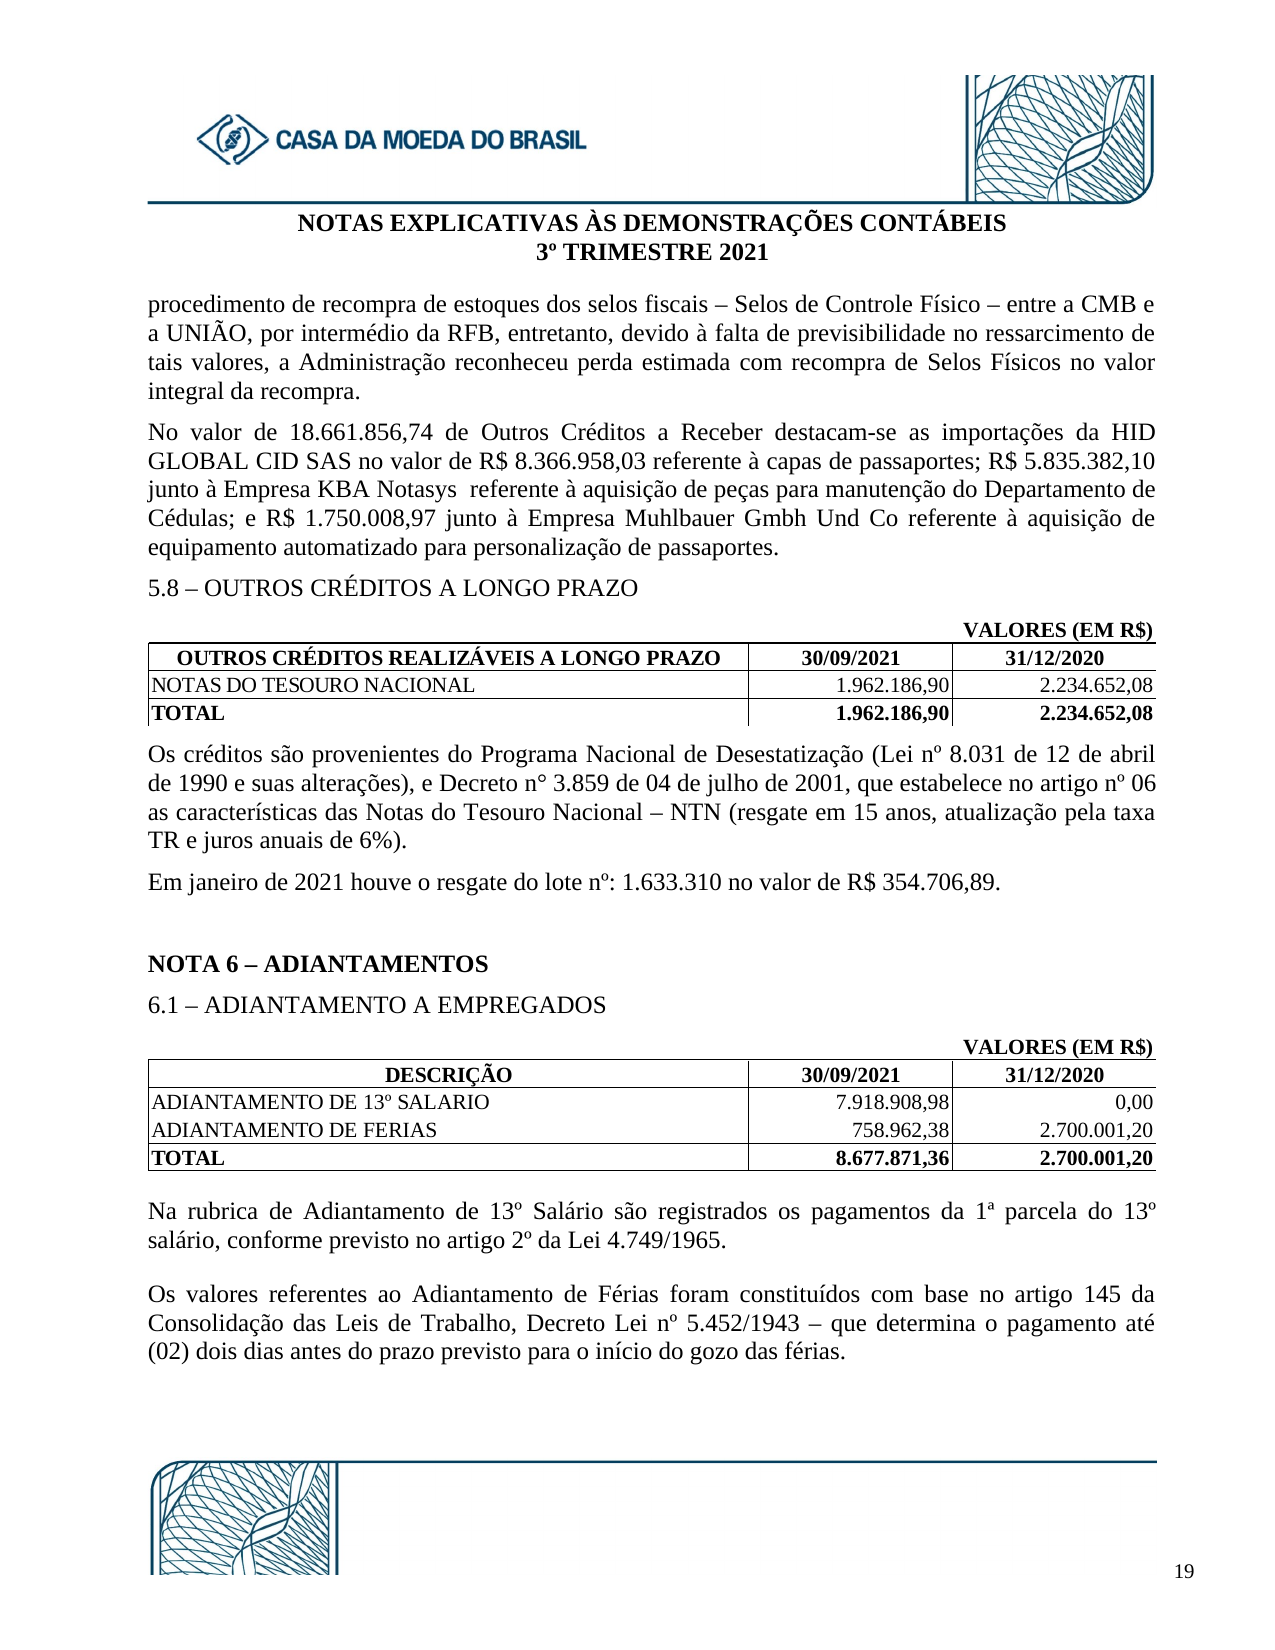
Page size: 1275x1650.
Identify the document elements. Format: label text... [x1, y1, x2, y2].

text Em janeiro de 2021 houve o resgate do lote nº: 1.633.310 no valor de R$ 354.706,89. [148, 867, 1157, 895]
text Os créditos são provenientes do Programa Nacional de Desestatização (Lei nº 8.031 de 12 de abril de 1990 e suas alterações), e Decreto n° 3.859 de 04 de julho de 2001, que estabelece no artigo nº 06 as características das Notas do Tesouro Nacional – NTN (resgate em 15 anos, atualização pela taxa TR e juros anuais de 6%). [148, 739, 1157, 854]
text Na rubrica de Adiantamento de 13º Salário são registrados os pagamentos da 1ª parcela do 13º salário, conforme previsto no artigo 2º da Lei 4.749/1965. [148, 1196, 1157, 1254]
text procedimento de recompra de estoques dos selos fiscais – Selos de Controle Físico – entre a CMB e a UNIÃO, por intermédio da RFB, entretanto, devido à falta de previsibilidade no ressarcimento de tais valores, a Administração reconheceu perda estimada com recompra de Selos Físicos no valor integral da recompra. [148, 289, 1157, 404]
text 6.1 – ADIANTAMENTO A EMPREGADOS [148, 990, 1157, 1019]
text No valor de 18.661.856,74 de Outros Créditos a Receber destacam-se as importações da HID GLOBAL CID SAS no valor de R$ 8.366.958,03 referente à capas de passaportes; R$ 5.835.382,10 junto à Empresa KBA Notasys referente à aquisição de peças para manutenção do Departamento de Cédulas; e R$ 1.750.008,97 junto à Empresa Muhlbauer Gmbh Und Co referente à aquisição de equipamento automatizado para personalização de passaportes. [148, 417, 1157, 561]
text NOTA 6 – ADIANTAMENTOS [148, 949, 1157, 978]
text Os valores referentes ao Adiantamento de Férias foram constituídos com base no artigo 145 da Consolidação das Leis de Trabalho, Decreto Lei nº 5.452/1943 – que determina o pagamento até (02) dois dias antes do prazo previsto para o início do gozo das férias. [148, 1279, 1157, 1365]
text 5.8 – OUTROS CRÉDITOS A LONGO PRAZO [148, 573, 1157, 602]
